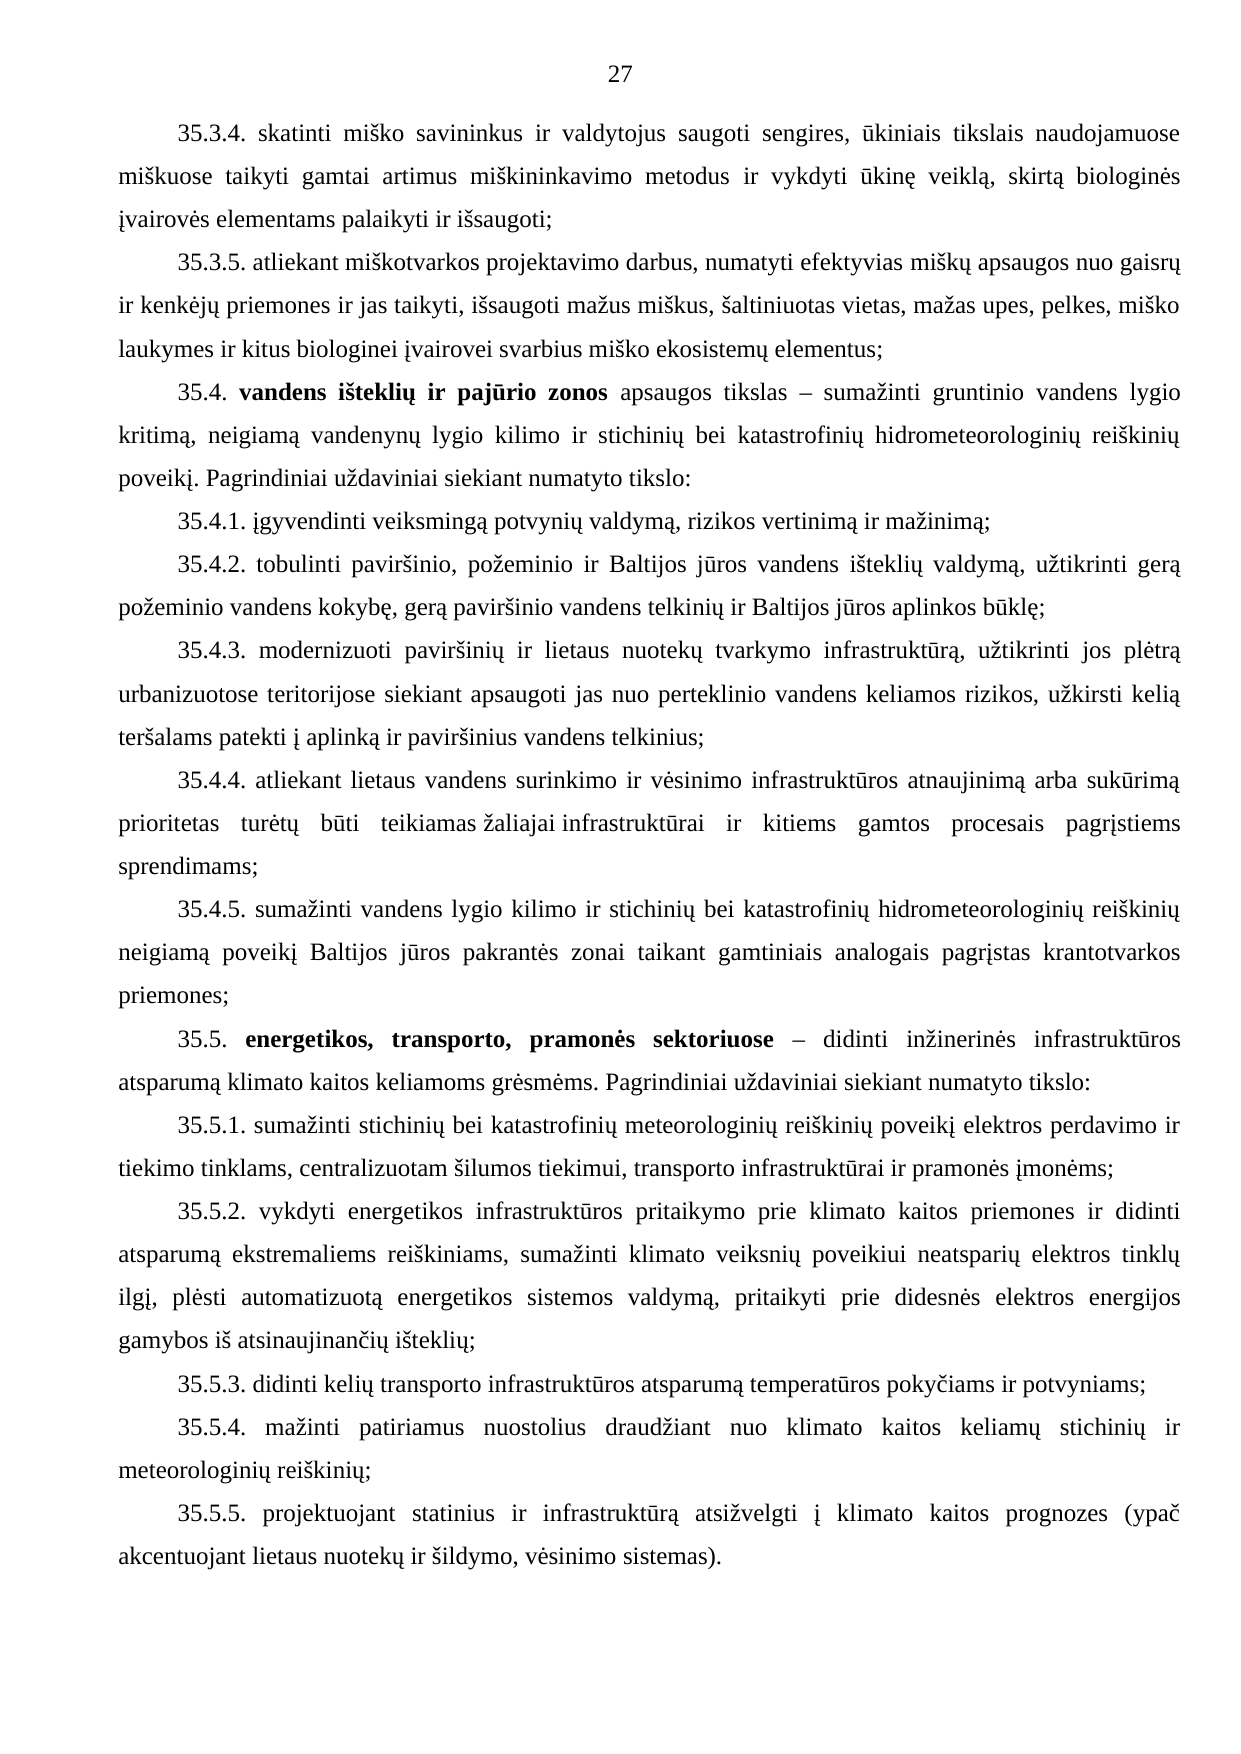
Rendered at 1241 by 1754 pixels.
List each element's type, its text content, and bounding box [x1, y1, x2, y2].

text 35.5.5. projektuojant statinius ir infrastruktūrą atsižvelgti į klimato kaitos prognozes (ypač akcentuojant lietaus nuotekų ir šildymo, vėsinimo sistemas). [118, 1498, 1181, 1570]
text 35.4.4. atliekant lietaus vandens surinkimo ir vėsinimo infrastruktūros atnaujinimą arba sukūrimą prioritetas turėtų būti teikiamas žaliajai infrastruktūrai ir kitiems gamtos procesais pagrįstiems sprendimams; [118, 765, 1181, 880]
text 35.4.3. modernizuoti paviršinių ir lietaus nuotekų tvarkymo infrastruktūrą, užtikrinti jos plėtrą urbanizuotose teritorijose siekiant apsaugoti jas nuo perteklinio vandens keliamos rizikos, užkirsti kelią teršalams patekti į aplinką ir paviršinius vandens telkinius; [118, 636, 1181, 751]
text 35.4. vandens išteklių ir pajūrio zonos apsaugos tikslas – sumažinti gruntinio vandens lygio kritimą, neigiamą vandenynų lygio kilimo ir stichinių bei katastrofinių hidrometeorologinių reiškinių poveikį. Pagrindiniai uždaviniai siekiant numatyto tikslo: [118, 377, 1181, 492]
text 35.4.1. įgyvendinti veiksmingą potvynių valdymą, rizikos vertinimą ir mažinimą; [118, 506, 1181, 535]
text 35.5.1. sumažinti stichinių bei katastrofinių meteorologinių reiškinių poveikį elektros perdavimo ir tiekimo tinklams, centralizuotam šilumos tiekimui, transporto infrastruktūrai ir pramonės įmonėms; [118, 1110, 1181, 1182]
text 35.3.5. atliekant miškotvarkos projektavimo darbus, numatyti efektyvias miškų apsaugos nuo gaisrų ir kenkėjų priemones ir jas taikyti, išsaugoti mažus miškus, šaltiniuotas vietas, mažas upes, pelkes, miško laukymes ir kitus biologinei įvairovei svarbius miško ekosistemų elementus; [118, 247, 1181, 362]
text 35.5.2. vykdyti energetikos infrastruktūros pritaikymo prie klimato kaitos priemones ir didinti atsparumą ekstremaliems reiškiniams, sumažinti klimato veiksnių poveikiui neatsparių elektros tinklų ilgį, plėsti automatizuotą energetikos sistemos valdymą, pritaikyti prie didesnės elektros energijos gamybos iš atsinaujinančių išteklių; [118, 1196, 1181, 1354]
text 35.3.4. skatinti miško savininkus ir valdytojus saugoti sengires, ūkiniais tikslais naudojamuose miškuose taikyti gamtai artimus miškininkavimo metodus ir vykdyti ūkinę veiklą, skirtą biologinės įvairovės elementams palaikyti ir išsaugoti; [118, 118, 1181, 233]
text 35.5.3. didinti kelių transporto infrastruktūros atsparumą temperatūros pokyčiams ir potvyniams; [118, 1369, 1181, 1397]
text 35.4.5. sumažinti vandens lygio kilimo ir stichinių bei katastrofinių hidrometeorologinių reiškinių neigiamą poveikį Baltijos jūros pakrantės zonai taikant gamtiniais analogais pagrįstas krantotvarkos priemones; [118, 894, 1181, 1009]
text 35.5. energetikos, transporto, pramonės sektoriuose – didinti inžinerinės infrastruktūros atsparumą klimato kaitos keliamoms grėsmėms. Pagrindiniai uždaviniai siekiant numatyto tikslo: [118, 1024, 1181, 1096]
text 35.4.2. tobulinti paviršinio, požeminio ir Baltijos jūros vandens išteklių valdymą, užtikrinti gerą požeminio vandens kokybę, gerą paviršinio vandens telkinių ir Baltijos jūros aplinkos būklę; [118, 549, 1181, 621]
text 35.5.4. mažinti patiriamus nuostolius draudžiant nuo klimato kaitos keliamų stichinių ir meteorologinių reiškinių; [118, 1412, 1181, 1484]
